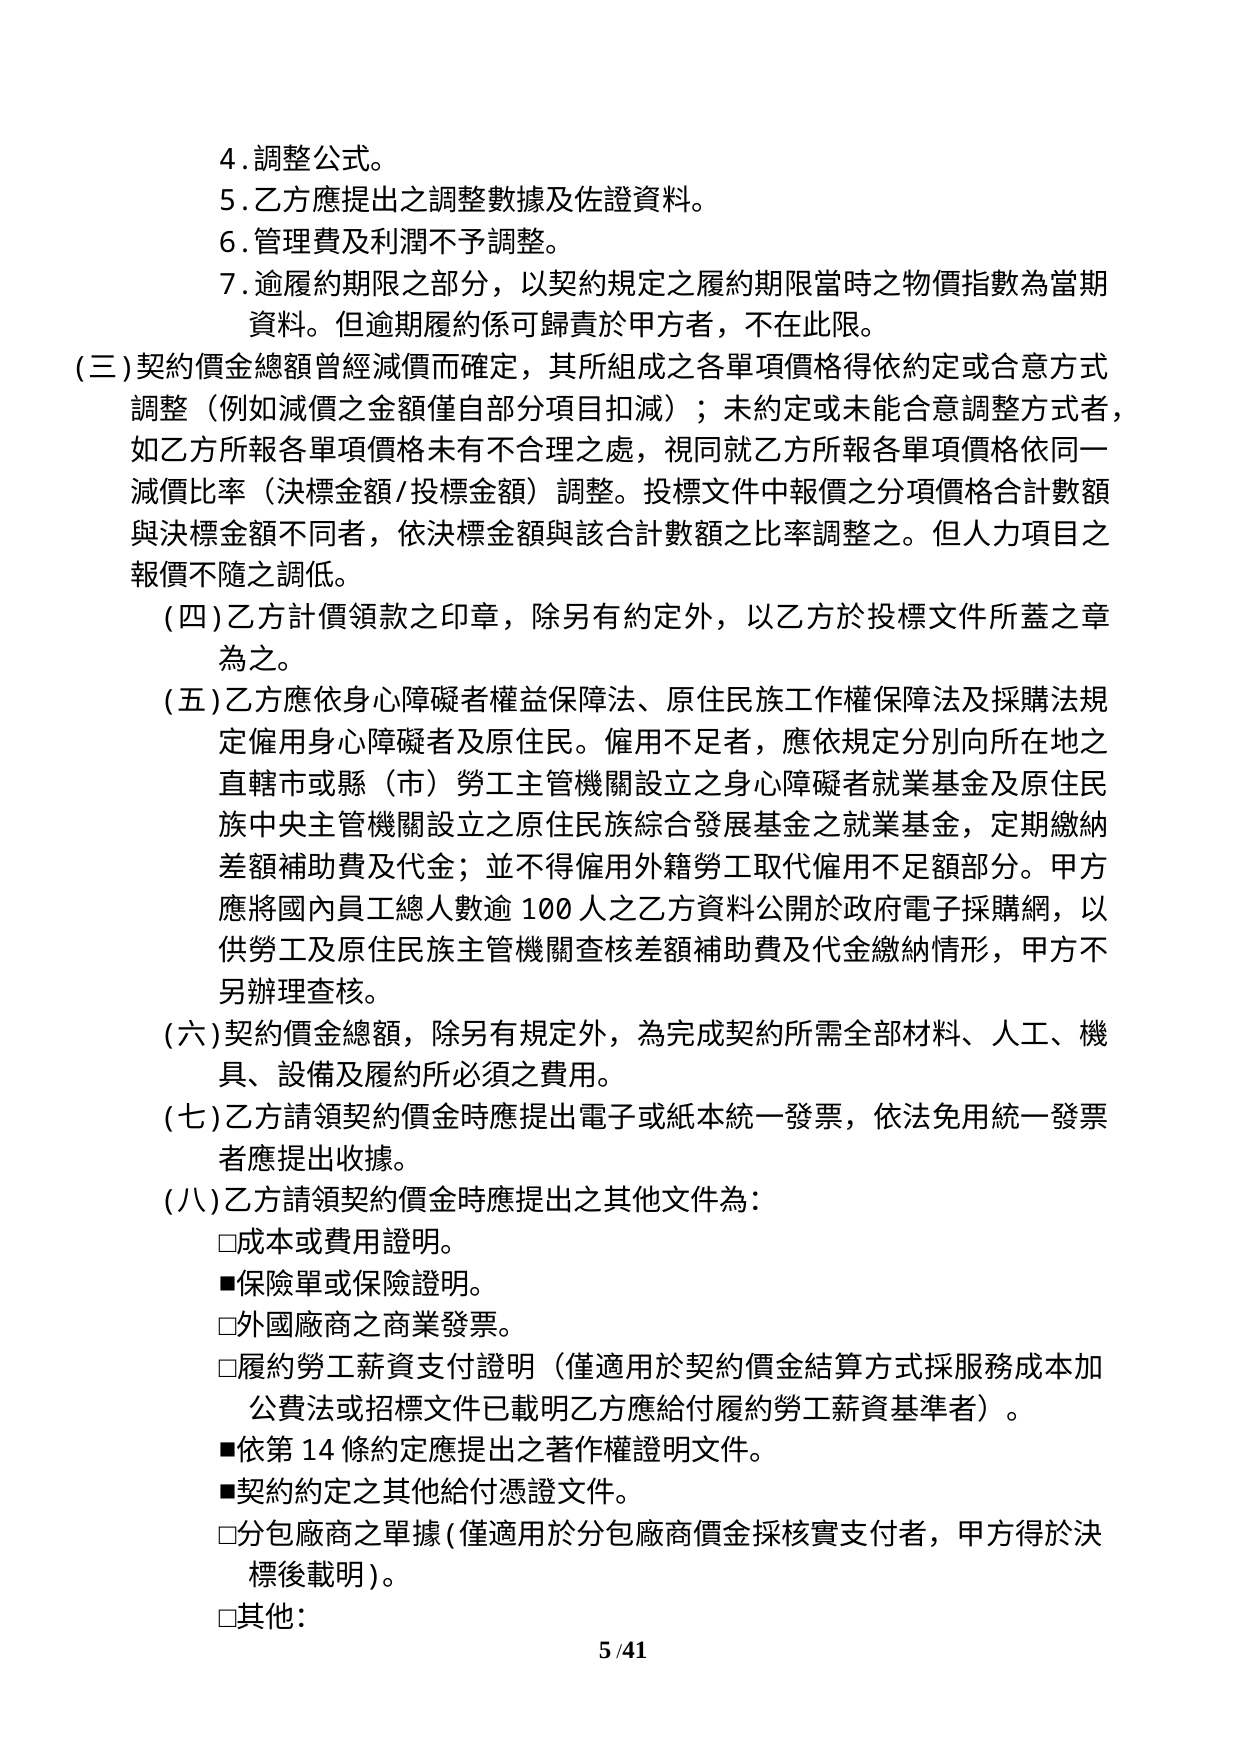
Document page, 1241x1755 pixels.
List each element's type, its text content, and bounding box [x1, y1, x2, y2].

text ■依第14條約定應提出之著作權證明文件。 [218, 1427, 1104, 1469]
text 7.逾履約期限之部分，以契約規定之履約期限當時之物價指數為當期資料。但逾期履約係可歸責於甲方者，不在此限。 [218, 261, 1110, 344]
text (五)乙方應依身心障礙者權益保障法、原住民族工作權保障法及採購法規定僱用身心障礙者及原住民。僱用不足者，應依規定分別向所在地之直轄市或縣（市）勞工主管機關設立之身心障礙者就業基金及原住民族中央主管機關設立之原住民族綜合發展基金之就業基金，定期繳納差額補助費及代金；並不得僱用外籍勞工取代僱用不足額部分。甲方應將國內員工總人數逾100人之乙方資料公開於政府電子採購網，以供勞工及原住民族主管機關查核差額補助費及代金繳納情形，甲方不另辦理查核。 [159, 677, 1110, 1011]
text □其他： [218, 1594, 1104, 1636]
text 6.管理費及利潤不予調整。 [218, 219, 1110, 261]
text 5.乙方應提出之調整數據及佐證資料。 [218, 177, 1110, 219]
text (八)乙方請領契約價金時應提出之其他文件為： [159, 1177, 1110, 1219]
text (七)乙方請領契約價金時應提出電子或紙本統一發票，依法免用統一發票者應提出收據。 [159, 1094, 1110, 1177]
text (六)契約價金總額，除另有規定外，為完成契約所需全部材料、人工、機具、設備及履約所必須之費用。 [159, 1011, 1110, 1094]
text (三)契約價金總額曾經減價而確定，其所組成之各單項價格得依約定或合意方式調整（例如減價之金額僅自部分項目扣減）；未約定或未能合意調整方式者，如乙方所報各單項價格未有不合理之處，視同就乙方所報各單項價格依同一減價比率（決標金額/投標金額）調整。投標文件中報價之分項價格合計數額與決標金額不同者，依決標金額與該合計數額之比率調整之。但人力項目之報價不隨之調低。 [71, 344, 1110, 594]
text □成本或費用證明。 [218, 1219, 1104, 1261]
text □履約勞工薪資支付證明（僅適用於契約價金結算方式採服務成本加公費法或招標文件已載明乙方應給付履約勞工薪資基準者）。 [218, 1344, 1104, 1427]
text ■保險單或保險證明。 [218, 1261, 1104, 1302]
text ■契約約定之其他給付憑證文件。 [218, 1469, 1104, 1511]
text 4.調整公式。 [218, 136, 1110, 177]
text □外國廠商之商業發票。 [218, 1302, 1104, 1344]
text (四)乙方計價領款之印章，除另有約定外，以乙方於投標文件所蓋之章為之。 [159, 594, 1110, 677]
text □分包廠商之單據(僅適用於分包廠商價金採核實支付者，甲方得於決標後載明)。 [218, 1511, 1104, 1594]
